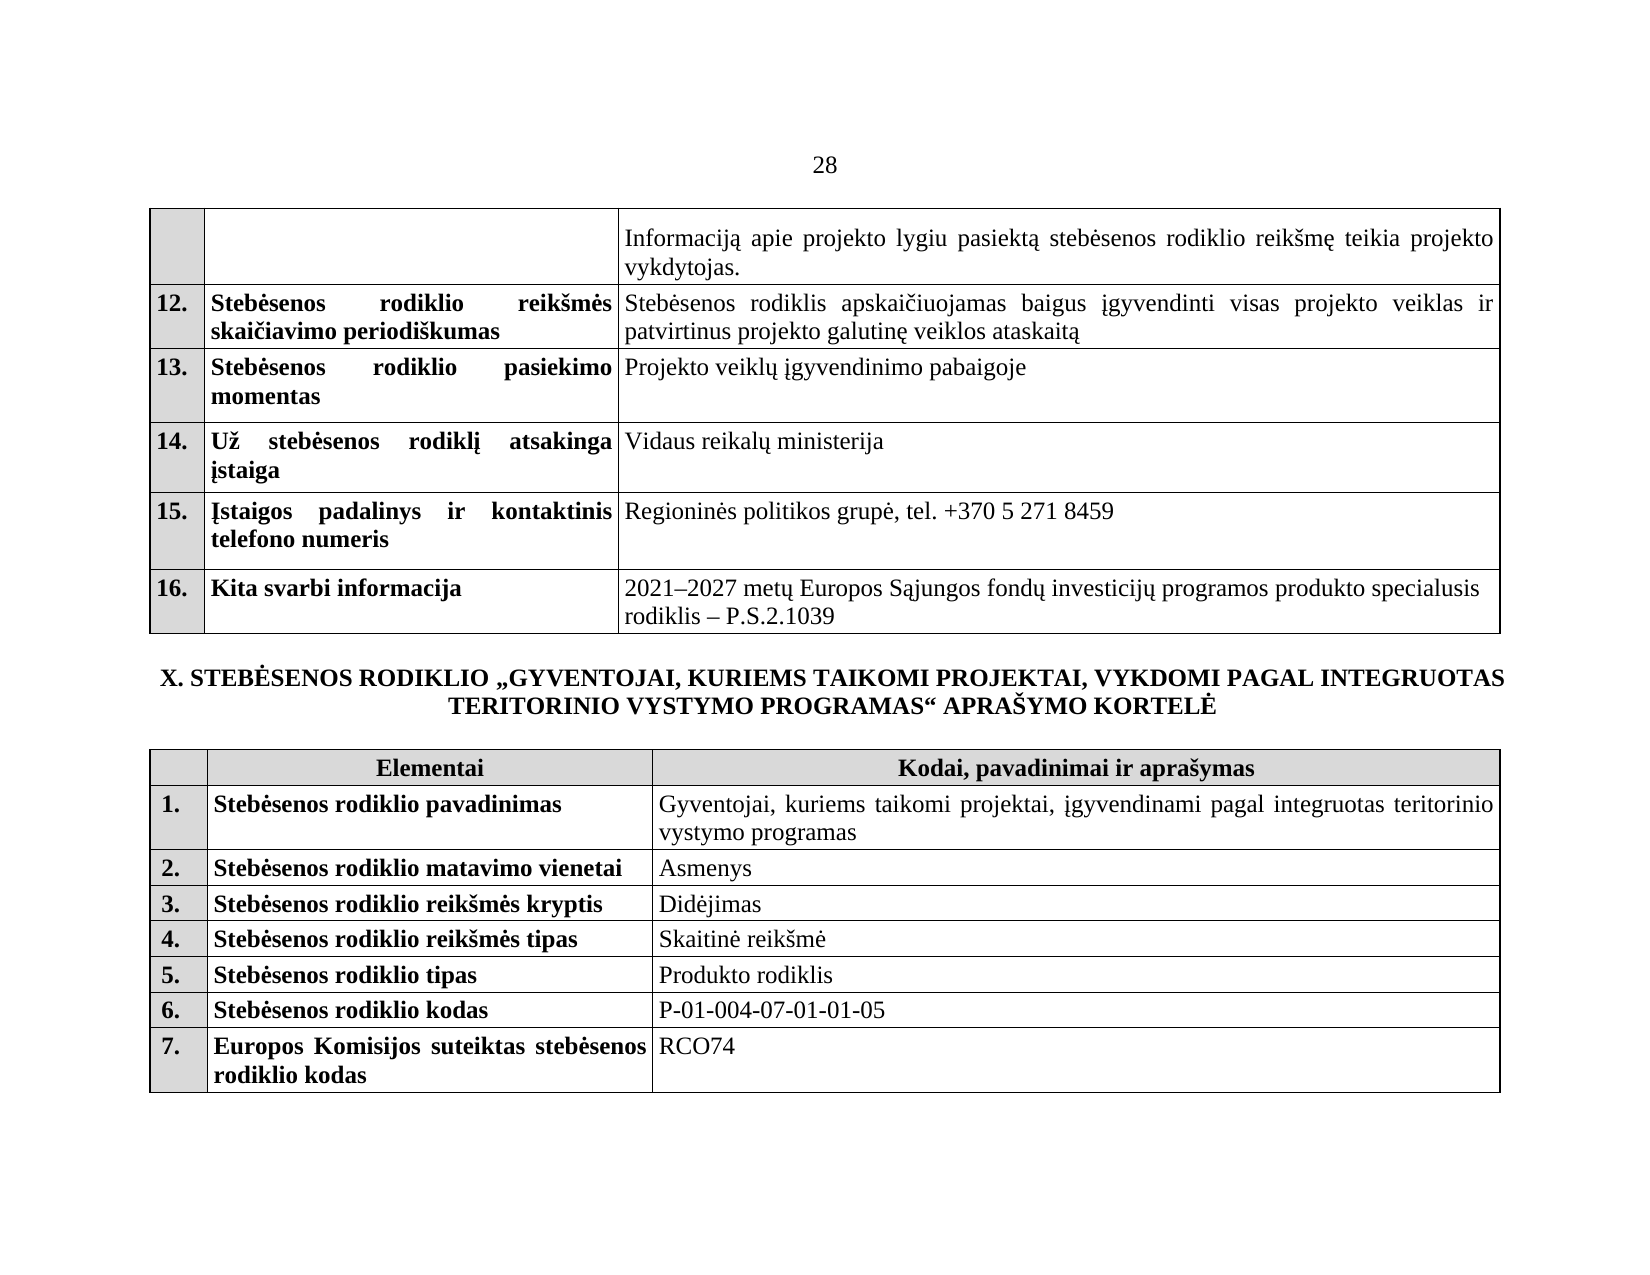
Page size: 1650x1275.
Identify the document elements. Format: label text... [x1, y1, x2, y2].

table_cell Skaitinė reikšmė [653, 921, 1499, 956]
table_cell Regioninės politikos grupė, tel. +370 5 271 8459 [619, 493, 1499, 569]
table_cell 14. [151, 423, 204, 492]
table_cell 2021‒2027 metų Europos Sąjungos fondų investicijų programos produkto specialusis rodiklis – P.S.2.1039 [619, 570, 1499, 633]
table_header [151, 750, 207, 785]
table_cell 13. [151, 349, 204, 422]
table_cell Projekto veiklų įgyvendinimo pabaigoje [619, 349, 1499, 422]
table_cell Didėjimas [653, 886, 1499, 920]
table_cell Vidaus reikalų ministerija [619, 423, 1499, 492]
table_cell 1. [151, 786, 207, 849]
table_cell Stebėsenos rodiklio reikšmės skaičiavimo periodiškumas [205, 285, 618, 348]
table_cell [205, 209, 618, 284]
table_cell 4. [151, 921, 207, 956]
table_cell Įstaigos padalinys ir kontaktinis telefono numeris [205, 493, 618, 569]
table_cell Stebėsenos rodiklio pasiekimo momentas [205, 349, 618, 422]
table_cell Kita svarbi informacija [205, 570, 618, 633]
table_cell Asmenys [653, 850, 1499, 885]
table_cell Stebėsenos rodiklio reikšmės kryptis [208, 886, 652, 920]
table_header Elementai [208, 750, 652, 785]
table_cell 5. [151, 957, 207, 992]
table_header Kodai, pavadinimai ir aprašymas [653, 750, 1499, 785]
table_cell 7. [151, 1028, 207, 1092]
table_cell Gyventojai, kuriems taikomi projektai, įgyvendinami pagal integruotas teritorinio vystymo programas [653, 786, 1499, 849]
table_cell Stebėsenos rodiklio reikšmės tipas [208, 921, 652, 956]
table_cell 3. [151, 886, 207, 920]
table_cell Stebėsenos rodiklio kodas [208, 993, 652, 1027]
table_cell P-01-004-07-01-01-05 [653, 993, 1499, 1027]
table_cell 6. [151, 993, 207, 1027]
table_cell 15. [151, 493, 204, 569]
text X. Stebėsenos rodiklio „GYVENTOJAI, KURIEMS TAIKOMI PROJEKTAI, VYKDOMI PAGAL INTEGRUOTAS TERITORINIO VYSTYMO PROGRAMAS“ aprašymo kortelė [150, 663, 1515, 720]
table_cell 12. [151, 285, 204, 348]
table_cell Už stebėsenos rodiklį atsakinga įstaiga [205, 423, 618, 492]
table_cell Informaciją apie projekto lygiu pasiektą stebėsenos rodiklio reikšmę teikia projekto vykdytojas. [619, 209, 1499, 284]
table_cell RCO74 [653, 1028, 1499, 1092]
table_cell Stebėsenos rodiklio matavimo vienetai [208, 850, 652, 885]
table_cell 2. [151, 850, 207, 885]
table_cell 16. [151, 570, 204, 633]
table_cell Stebėsenos rodiklio pavadinimas [208, 786, 652, 849]
table_cell Stebėsenos rodiklio tipas [208, 957, 652, 992]
table_cell Produkto rodiklis [653, 957, 1499, 992]
table_cell Stebėsenos rodiklis apskaičiuojamas baigus įgyvendinti visas projekto veiklas ir patvirtinus projekto galutinę veiklos ataskaitą [619, 285, 1499, 348]
table_cell Europos Komisijos suteiktas stebėsenos rodiklio kodas [208, 1028, 652, 1092]
table_cell [151, 209, 204, 284]
